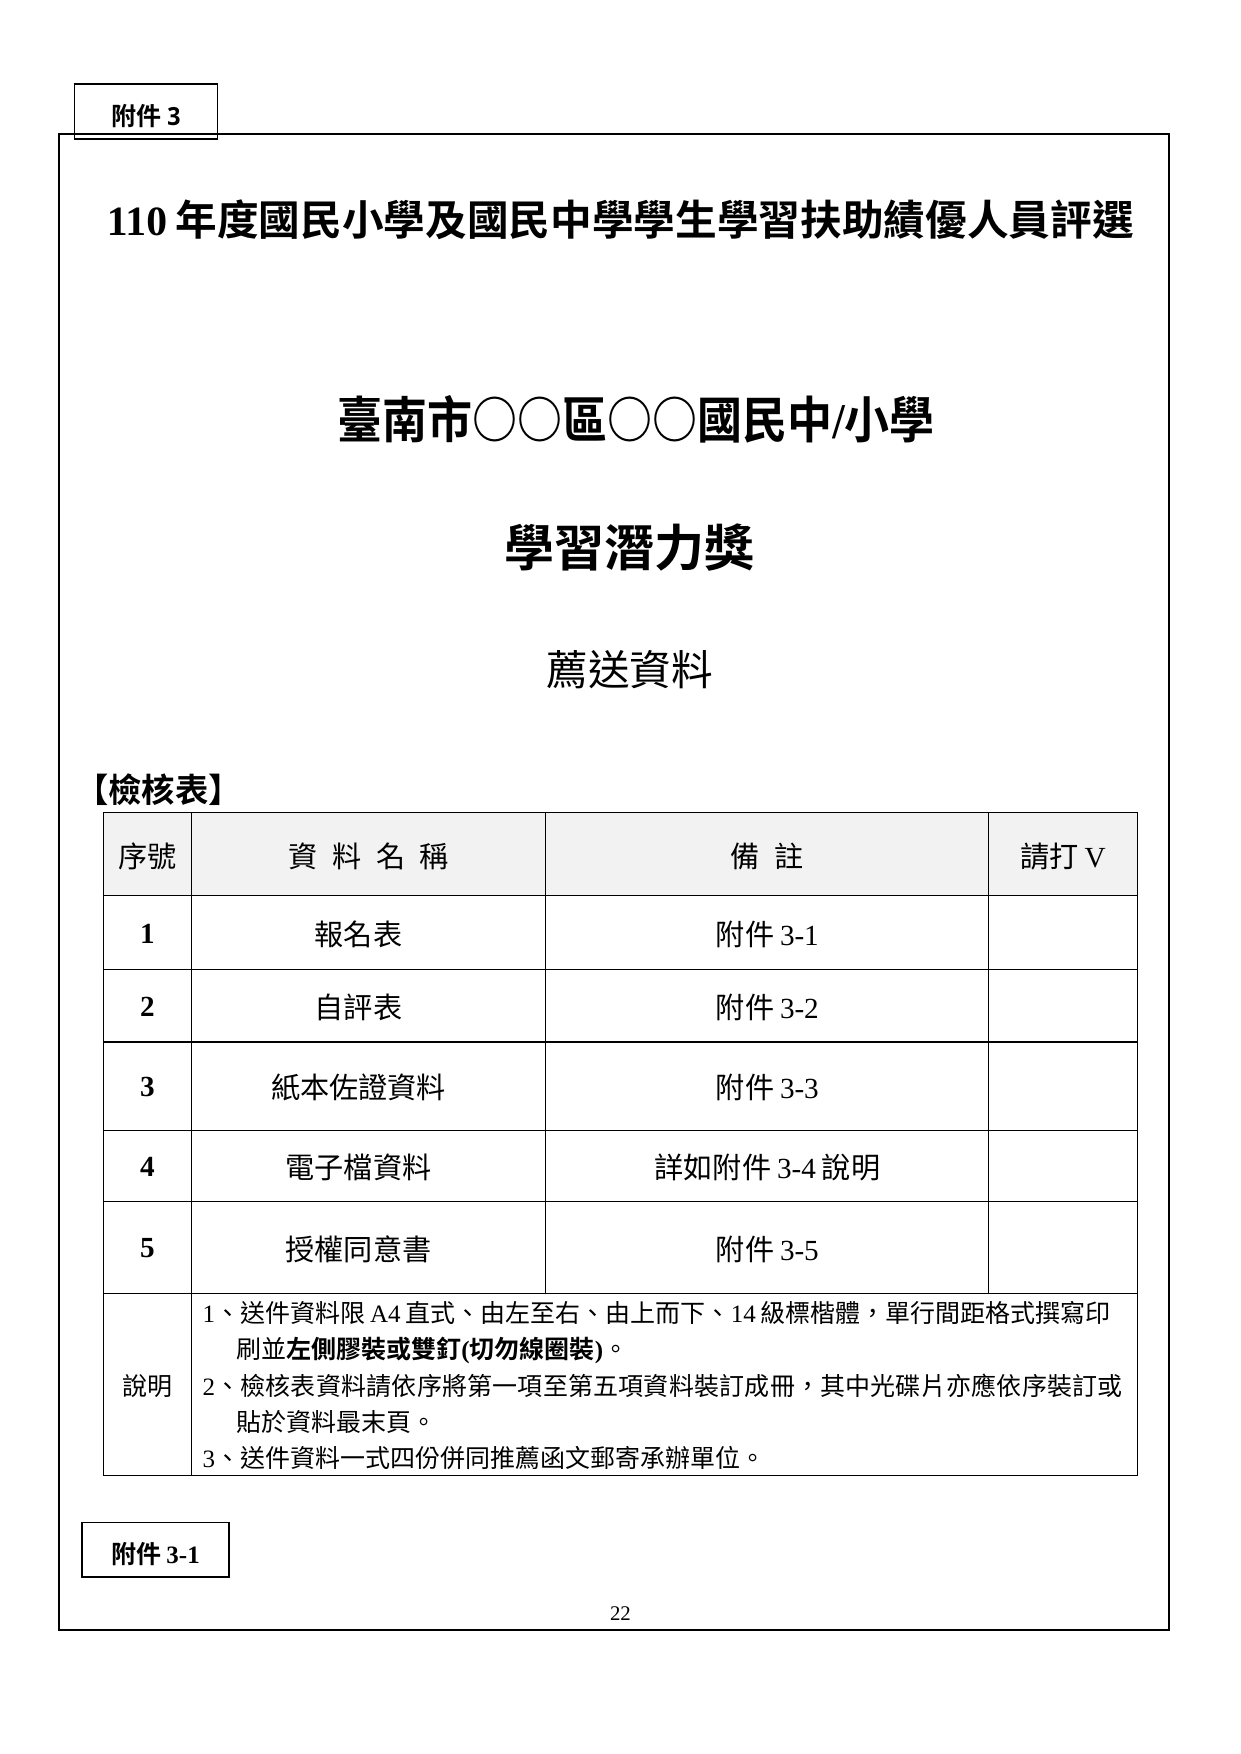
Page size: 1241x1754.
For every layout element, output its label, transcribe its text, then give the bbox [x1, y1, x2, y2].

table_cell 說明 [104, 1294, 191, 1475]
table_cell [989, 1043, 1137, 1130]
text 110年度國民小學及國民中學學生學習扶助績優人員評選 [75, 187, 1165, 247]
table_header 資 料 名 稱 [192, 813, 545, 895]
table_cell 授權同意書 [192, 1202, 545, 1293]
text 【檢核表】 [75, 764, 1165, 812]
text 臺南市○○區○○國民中/小學 [60, 380, 1168, 452]
text 薦送資料 [60, 637, 1168, 698]
table_cell 附件3-5 [546, 1202, 988, 1293]
table_cell [989, 1131, 1137, 1201]
table_header 備 註 [546, 813, 988, 895]
table_cell [989, 970, 1137, 1041]
table_cell 報名表 [192, 896, 545, 969]
table_cell 自評表 [192, 970, 545, 1041]
table_cell 2 [104, 970, 191, 1041]
table_header 請打V [989, 813, 1137, 895]
text [1170, 509, 1203, 581]
table_cell 5 [104, 1202, 191, 1293]
text [1170, 380, 1215, 452]
table_cell 附件3-2 [546, 970, 988, 1041]
table_cell [989, 896, 1137, 969]
table_cell 3 [104, 1043, 191, 1130]
text [1170, 637, 1203, 698]
table_cell 附件3-3 [546, 1043, 988, 1130]
table_cell 4 [104, 1131, 191, 1201]
table_header 序號 [104, 813, 191, 895]
table_cell 紙本佐證資料 [192, 1043, 545, 1130]
table_cell 電子檔資料 [192, 1131, 545, 1201]
text 學習潛力獎 [60, 509, 1168, 581]
table_cell 1、送件資料限A4直式、由左至右、由上而下、14級標楷體，單行間距格式撰寫印刷並左側膠裝或雙釘(切勿線圈裝)。 2、檢核表資料請依序將第一項至第五項資料裝訂成冊，其中光碟片亦應依序裝訂或貼於資料最末頁。 3、送件資料一式四份併同推薦函文郵寄承辦單位。 [192, 1294, 1137, 1475]
text 附件3 [90, 92, 202, 131]
table_cell 附件3-1 [546, 896, 988, 969]
table_cell 詳如附件3-4說明 [546, 1131, 988, 1201]
table_cell 1 [104, 896, 191, 969]
table_cell [989, 1202, 1137, 1293]
text 附件3-1 [98, 1531, 213, 1569]
